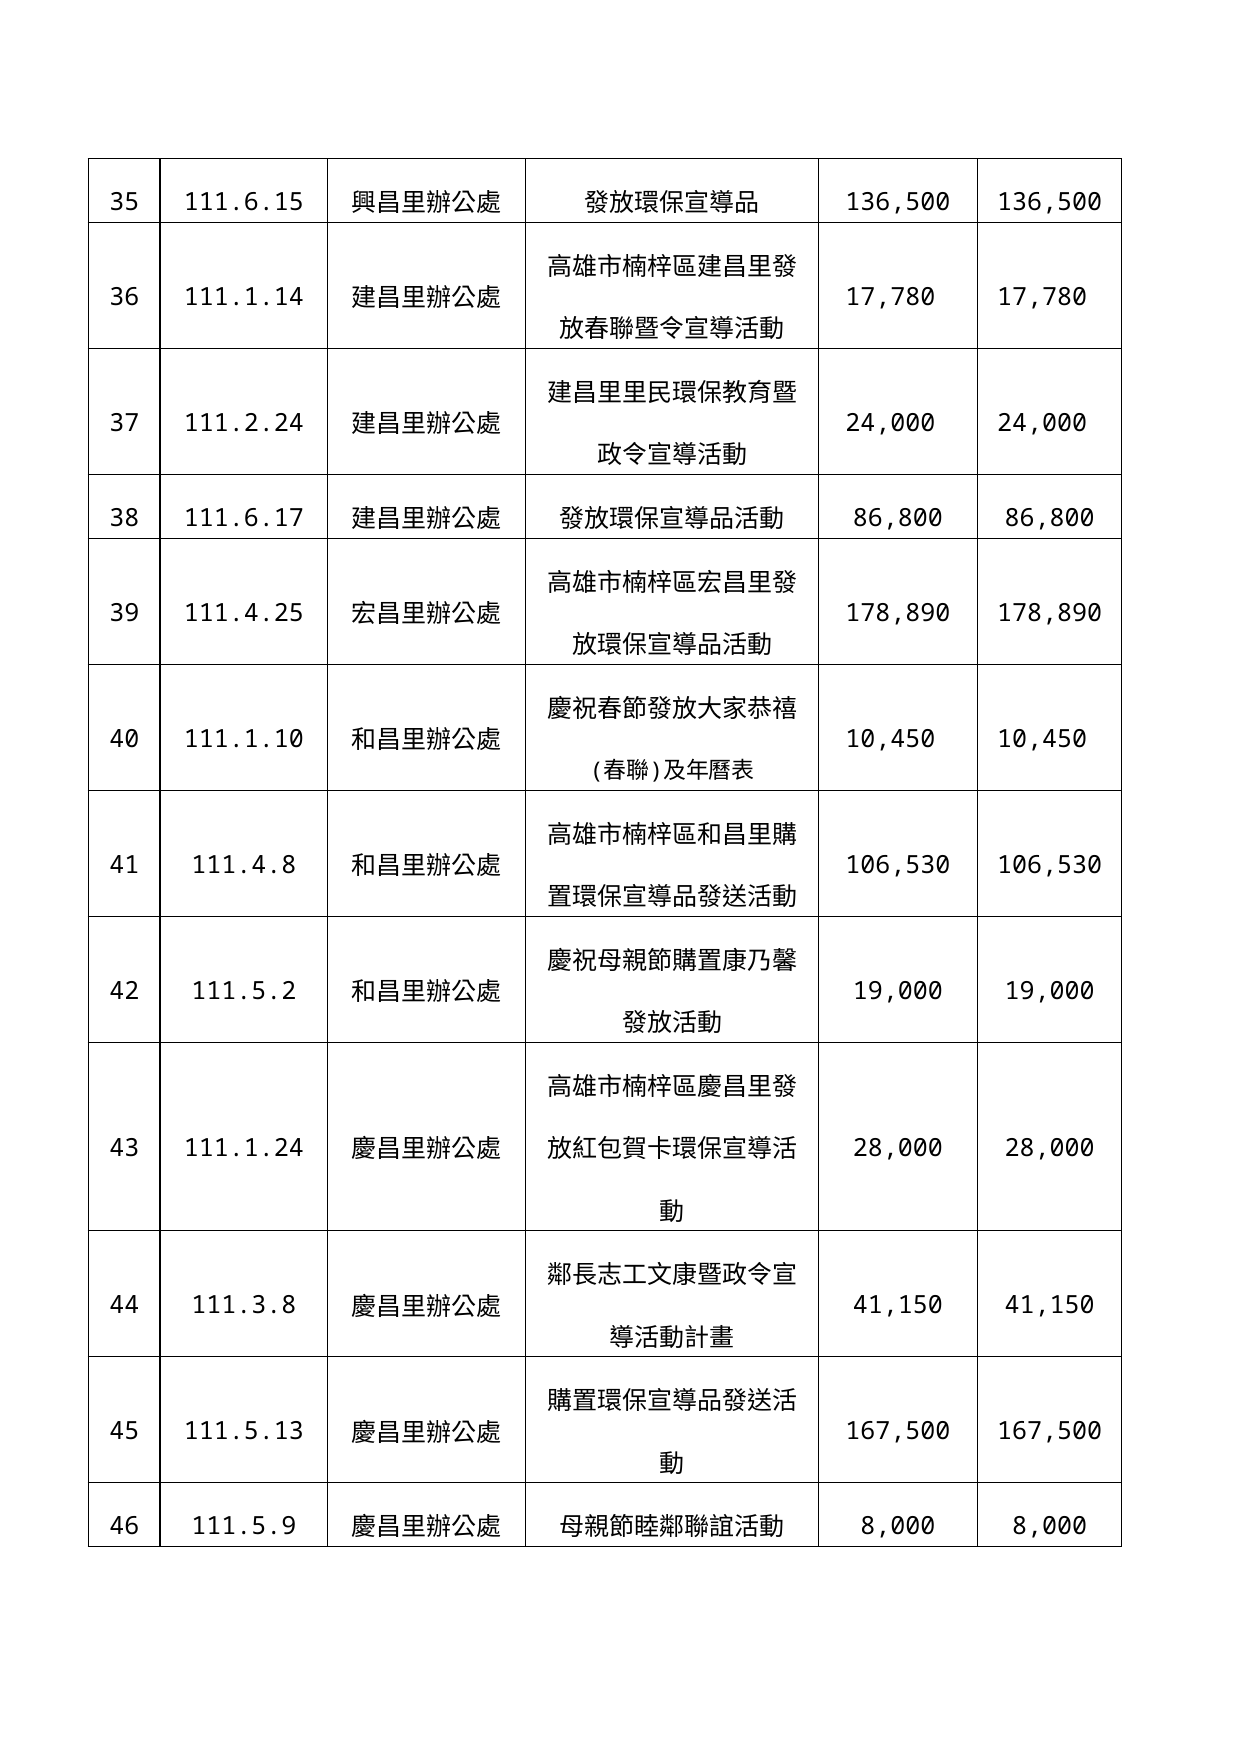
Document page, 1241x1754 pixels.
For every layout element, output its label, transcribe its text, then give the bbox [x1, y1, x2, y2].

table_cell 111.6.17 [161, 475, 327, 537]
table_cell 慶昌里辦公處 [328, 1357, 525, 1482]
table_cell 28,000 [819, 1043, 977, 1230]
table_cell 慶昌里辦公處 [328, 1231, 525, 1356]
table_cell 和昌里辦公處 [328, 665, 525, 789]
table_cell 43 [89, 1043, 159, 1230]
table_cell 41,150 [978, 1231, 1121, 1356]
table_cell 111.5.13 [161, 1357, 327, 1482]
table_cell 建昌里辦公處 [328, 349, 525, 474]
table_cell 17,780 [819, 223, 977, 348]
table_cell 建昌里辦公處 [328, 475, 525, 537]
table_cell 106,530 [978, 791, 1121, 916]
table_cell 86,800 [819, 475, 977, 537]
table_cell 10,450 [819, 665, 977, 789]
table_cell 高雄市楠梓區和昌里購置環保宣導品發送活動 [526, 791, 818, 916]
table_cell 慶昌里辦公處 [328, 1483, 525, 1546]
table_cell 40 [89, 665, 159, 789]
table_cell 28,000 [978, 1043, 1121, 1230]
table_cell 和昌里辦公處 [328, 791, 525, 916]
table_cell 和昌里辦公處 [328, 917, 525, 1042]
table_cell 178,890 [978, 539, 1121, 663]
table_cell 111.4.25 [161, 539, 327, 663]
table_cell 111.6.15 [161, 159, 327, 222]
table_cell 37 [89, 349, 159, 474]
table_cell 45 [89, 1357, 159, 1482]
table_cell 10,450 [978, 665, 1121, 789]
table_cell 111.1.10 [161, 665, 327, 789]
table_cell 136,500 [819, 159, 977, 222]
table_cell 建昌里辦公處 [328, 223, 525, 348]
table_cell 35 [89, 159, 159, 222]
table_cell 46 [89, 1483, 159, 1546]
table_cell 111.5.9 [161, 1483, 327, 1546]
table_cell 慶祝母親節購置康乃馨發放活動 [526, 917, 818, 1042]
table_cell 167,500 [978, 1357, 1121, 1482]
table_cell 167,500 [819, 1357, 977, 1482]
table_cell 111.4.8 [161, 791, 327, 916]
table_cell 19,000 [819, 917, 977, 1042]
table_cell 111.2.24 [161, 349, 327, 474]
table_cell 8,000 [978, 1483, 1121, 1546]
table_cell 136,500 [978, 159, 1121, 222]
table_cell 111.3.8 [161, 1231, 327, 1356]
table_cell 高雄市楠梓區慶昌里發放紅包賀卡環保宣導活動 [526, 1043, 818, 1230]
table_cell 42 [89, 917, 159, 1042]
table_cell 44 [89, 1231, 159, 1356]
table_cell 17,780 [978, 223, 1121, 348]
table_cell 宏昌里辦公處 [328, 539, 525, 663]
table_cell 106,530 [819, 791, 977, 916]
table_cell 高雄市楠梓區宏昌里發放環保宣導品活動 [526, 539, 818, 663]
table_cell 高雄市楠梓區建昌里發放春聯暨令宣導活動 [526, 223, 818, 348]
table_cell 24,000 [819, 349, 977, 474]
table_cell 購置環保宣導品發送活動 [526, 1357, 818, 1482]
table_cell 111.5.2 [161, 917, 327, 1042]
table_cell 8,000 [819, 1483, 977, 1546]
table_cell 母親節睦鄰聯誼活動 [526, 1483, 818, 1546]
table_cell 36 [89, 223, 159, 348]
table_cell 19,000 [978, 917, 1121, 1042]
table_cell 發放環保宣導品 [526, 159, 818, 222]
table_cell 慶昌里辦公處 [328, 1043, 525, 1230]
table_cell 24,000 [978, 349, 1121, 474]
table_cell 86,800 [978, 475, 1121, 537]
table_cell 慶祝春節發放大家恭禧(春聯)及年曆表 [526, 665, 818, 789]
table_cell 興昌里辦公處 [328, 159, 525, 222]
table_cell 鄰長志工文康暨政令宣導活動計畫 [526, 1231, 818, 1356]
table_cell 41 [89, 791, 159, 916]
table_cell 發放環保宣導品活動 [526, 475, 818, 537]
table_cell 111.1.14 [161, 223, 327, 348]
table_cell 178,890 [819, 539, 977, 663]
table_cell 38 [89, 475, 159, 537]
table_cell 111.1.24 [161, 1043, 327, 1230]
table_cell 41,150 [819, 1231, 977, 1356]
table_cell 建昌里里民環保教育暨政令宣導活動 [526, 349, 818, 474]
table_cell 39 [89, 539, 159, 663]
